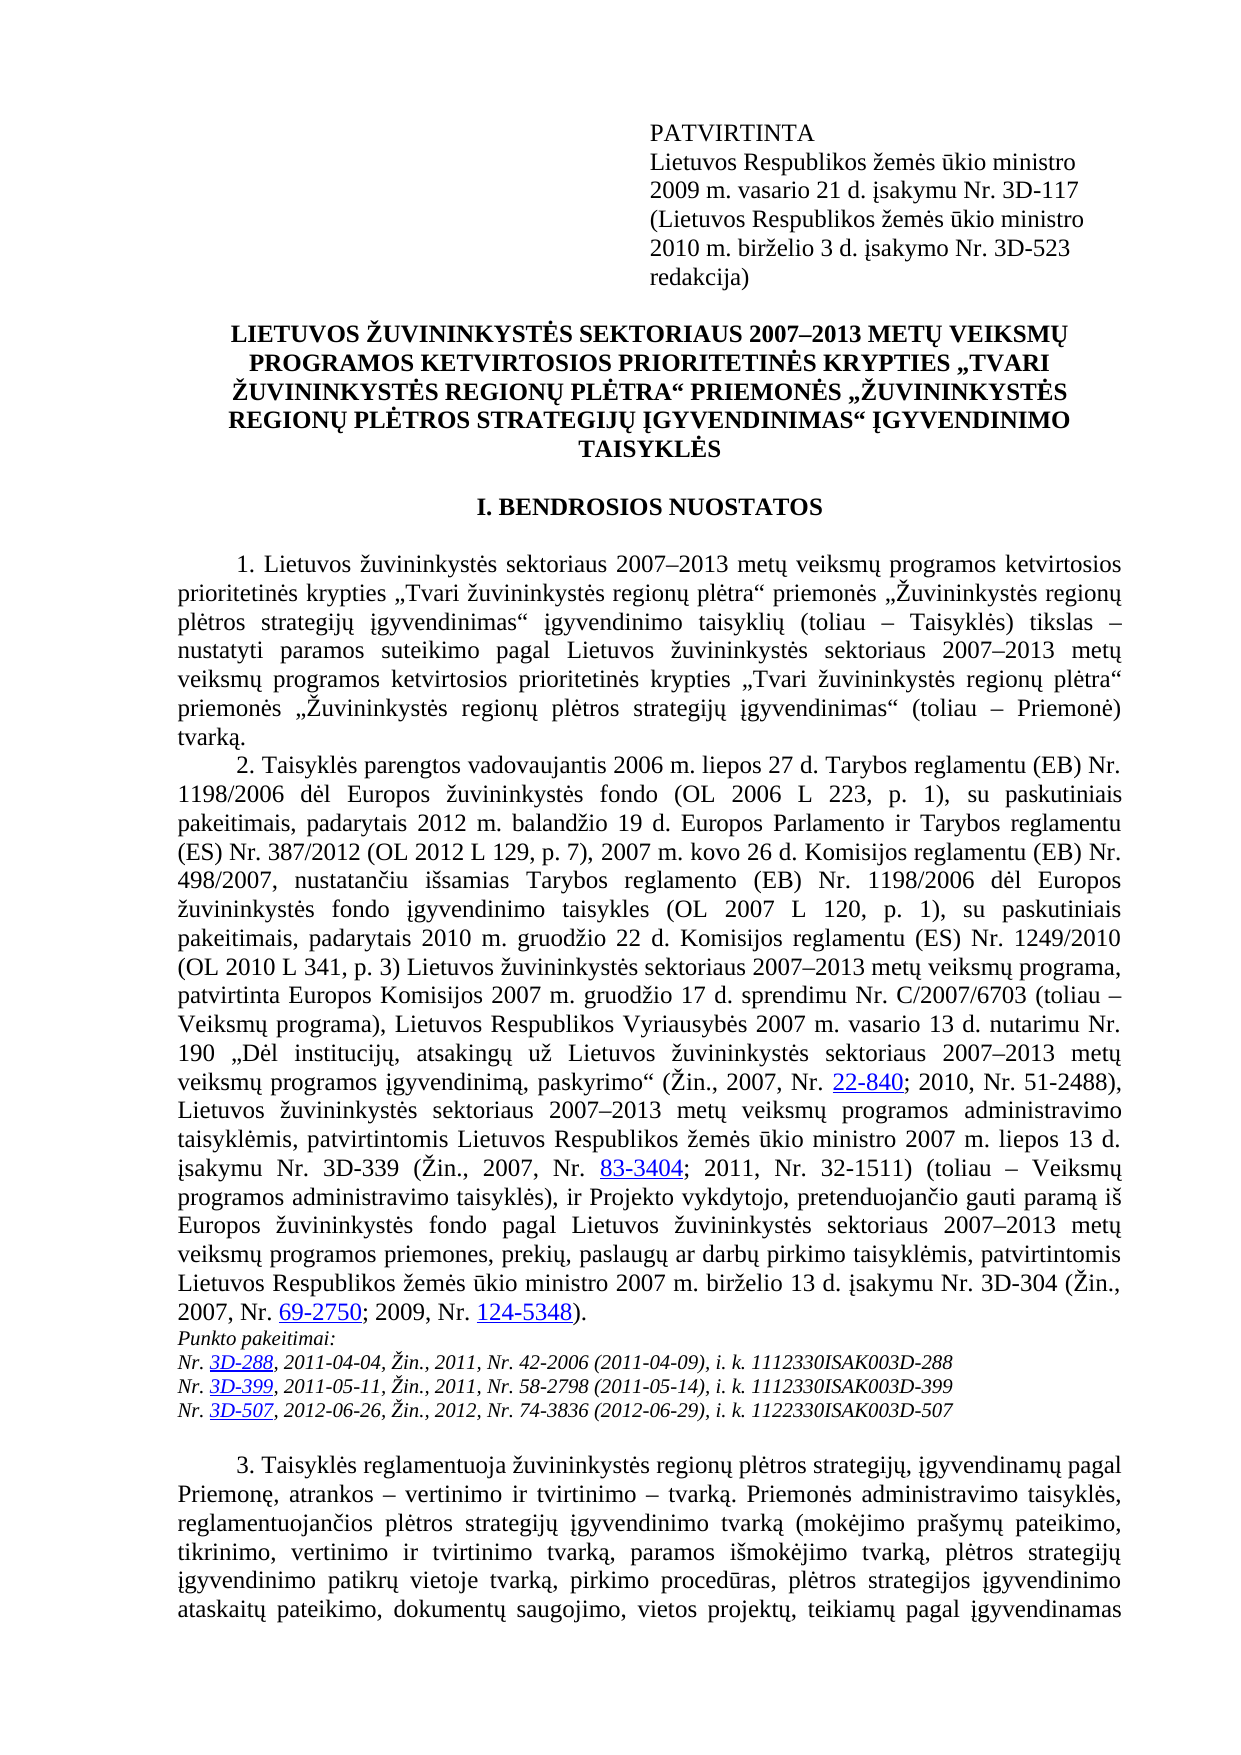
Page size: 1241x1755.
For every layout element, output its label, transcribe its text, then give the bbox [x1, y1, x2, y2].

text 1. Lietuvos žuvininkystės sektoriaus 2007–2013 metų veiksmų programos ketvirtosios prioritetinės krypties „Tvari žuvininkystės regionų plėtra“ priemonės „Žuvininkystės regionų plėtros strategijų įgyvendinimas“ įgyvendinimo taisyklių (toliau – Taisyklės) tikslas – nustatyti paramos suteikimo pagal Lietuvos žuvininkystės sektoriaus 2007–2013 metų veiksmų programos ketvirtosios prioritetinės krypties „Tvari žuvininkystės regionų plėtra“ priemonės „Žuvininkystės regionų plėtros strategijų įgyvendinimas“ (toliau – Priemonė) tvarką. [177, 549, 1122, 751]
text Nr. 3D-399, 2011-05-11, Žin., 2011, Nr. 58-2798 (2011-05-14), i. k. 1112330ISAK003D-399 [177, 1374, 1122, 1398]
text (Lietuvos Respublikos žemės ūkio ministro [649, 204, 1122, 233]
text 2009 m. vasario 21 d. įsakymu Nr. 3D-117 [649, 176, 1122, 204]
text 3. Taisyklės reglamentuoja žuvininkystės regionų plėtros strategijų, įgyvendinamų pagal Priemonę, atrankos – vertinimo ir tvirtinimo – tvarką. Priemonės administravimo taisyklės, reglamentuojančios plėtros strategijų įgyvendinimo tvarką (mokėjimo prašymų pateikimo, tikrinimo, vertinimo ir tvirtinimo tvarką, paramos išmokėjimo tvarką, plėtros strategijų įgyvendinimo patikrų vietoje tvarką, pirkimo procedūras, plėtros strategijos įgyvendinimo ataskaitų pateikimo, dokumentų saugojimo, vietos projektų, teikiamų pagal įgyvendinamas [177, 1451, 1122, 1623]
text LIETUVOS ŽUVININKYSTĖS SEKTORIAUS 2007–2013 METŲ VEIKSMŲ PROGRAMOS KETVIRTOSIOS PRIORITETINĖS KRYPTIES „TVARI ŽUVININKYSTĖS REGIONŲ PLĖTRA“ PRIEMONĖS „ŽUVININKYSTĖS REGIONŲ PLĖTROS STRATEGIJŲ ĮGYVENDINIMAS“ ĮGYVENDINIMO TAISYKLĖS [177, 319, 1122, 463]
text I. BENDROSIOS NUOSTATOS [177, 492, 1122, 521]
text 2010 m. birželio 3 d. įsakymo Nr. 3D-523 redakcija) [649, 233, 1122, 291]
text 2. Taisyklės parengtos vadovaujantis 2006 m. liepos 27 d. Tarybos reglamentu (EB) Nr. 1198/2006 dėl Europos žuvininkystės fondo (OL 2006 L 223, p. 1), su paskutiniais pakeitimais, padarytais 2012 m. balandžio 19 d. Europos Parlamento ir Tarybos reglamentu (ES) Nr. 387/2012 (OL 2012 L 129, p. 7), 2007 m. kovo 26 d. Komisijos reglamentu (EB) Nr. 498/2007, nustatančiu išsamias Tarybos reglamento (EB) Nr. 1198/2006 dėl Europos žuvininkystės fondo įgyvendinimo taisykles (OL 2007 L 120, p. 1), su paskutiniais pakeitimais, padarytais 2010 m. gruodžio 22 d. Komisijos reglamentu (ES) Nr. 1249/2010 (OL 2010 L 341, p. 3) Lietuvos žuvininkystės sektoriaus 2007–2013 metų veiksmų programa, patvirtinta Europos Komisijos 2007 m. gruodžio 17 d. sprendimu Nr. C/2007/6703 (toliau – Veiksmų programa), Lietuvos Respublikos Vyriausybės 2007 m. vasario 13 d. nutarimu Nr. 190 „Dėl institucijų, atsakingų už Lietuvos žuvininkystės sektoriaus 2007–2013 metų veiksmų programos įgyvendinimą, paskyrimo“ (Žin., 2007, Nr. 22-840; 2010, Nr. 51-2488), Lietuvos žuvininkystės sektoriaus 2007–2013 metų veiksmų programos administravimo taisyklėmis, patvirtintomis Lietuvos Respublikos žemės ūkio ministro 2007 m. liepos 13 d. įsakymu Nr. 3D-339 (Žin., 2007, Nr. 83-3404; 2011, Nr. 32-1511) (toliau – Veiksmų programos administravimo taisyklės), ir Projekto vykdytojo, pretenduojančio gauti paramą iš Europos žuvininkystės fondo pagal Lietuvos žuvininkystės sektoriaus 2007–2013 metų veiksmų programos priemones, prekių, paslaugų ar darbų pirkimo taisyklėmis, patvirtintomis Lietuvos Respublikos žemės ūkio ministro 2007 m. birželio 13 d. įsakymu Nr. 3D-304 (Žin., 2007, Nr. 69-2750; 2009, Nr. 124-5348). [177, 751, 1122, 1326]
text Punkto pakeitimai: [177, 1326, 1122, 1350]
text Lietuvos Respublikos žemės ūkio ministro [649, 147, 1122, 176]
text PATVIRTINTA [649, 118, 1122, 147]
text Nr. 3D-507, 2012-06-26, Žin., 2012, Nr. 74-3836 (2012-06-29), i. k. 1122330ISAK003D-507 [177, 1398, 1122, 1422]
text Nr. 3D-288, 2011-04-04, Žin., 2011, Nr. 42-2006 (2011-04-09), i. k. 1112330ISAK003D-288 [177, 1350, 1122, 1374]
